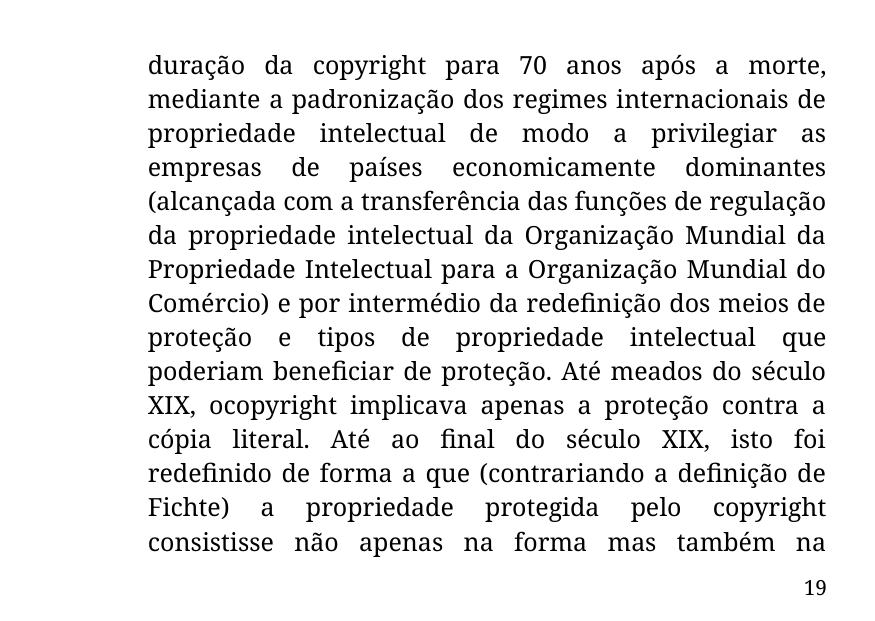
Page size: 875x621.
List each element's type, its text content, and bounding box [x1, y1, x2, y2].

text duração da copyright para 70 anos após a morte, mediante a padronização dos regimes internacionais de propriedade intelectual de modo a privilegiar as empresas de países economicamente dominantes (alcançada com a transferência das funções de regulação da propriedade intelectual da Organização Mundial da Propriedade Intelectual para a Organização Mundial do Comércio) e por intermédio da redefinição dos meios de proteção e tipos de propriedade intelectual que poderiam beneficiar de proteção. Até meados do século XIX, ocopyright implicava apenas a proteção contra a cópia literal. Até ao final do século XIX, isto foi redefinido de forma a que (contrariando a definição de Fichte) a propriedade protegida pelo copyright consistisse não apenas na forma mas também na [148, 47, 827, 558]
